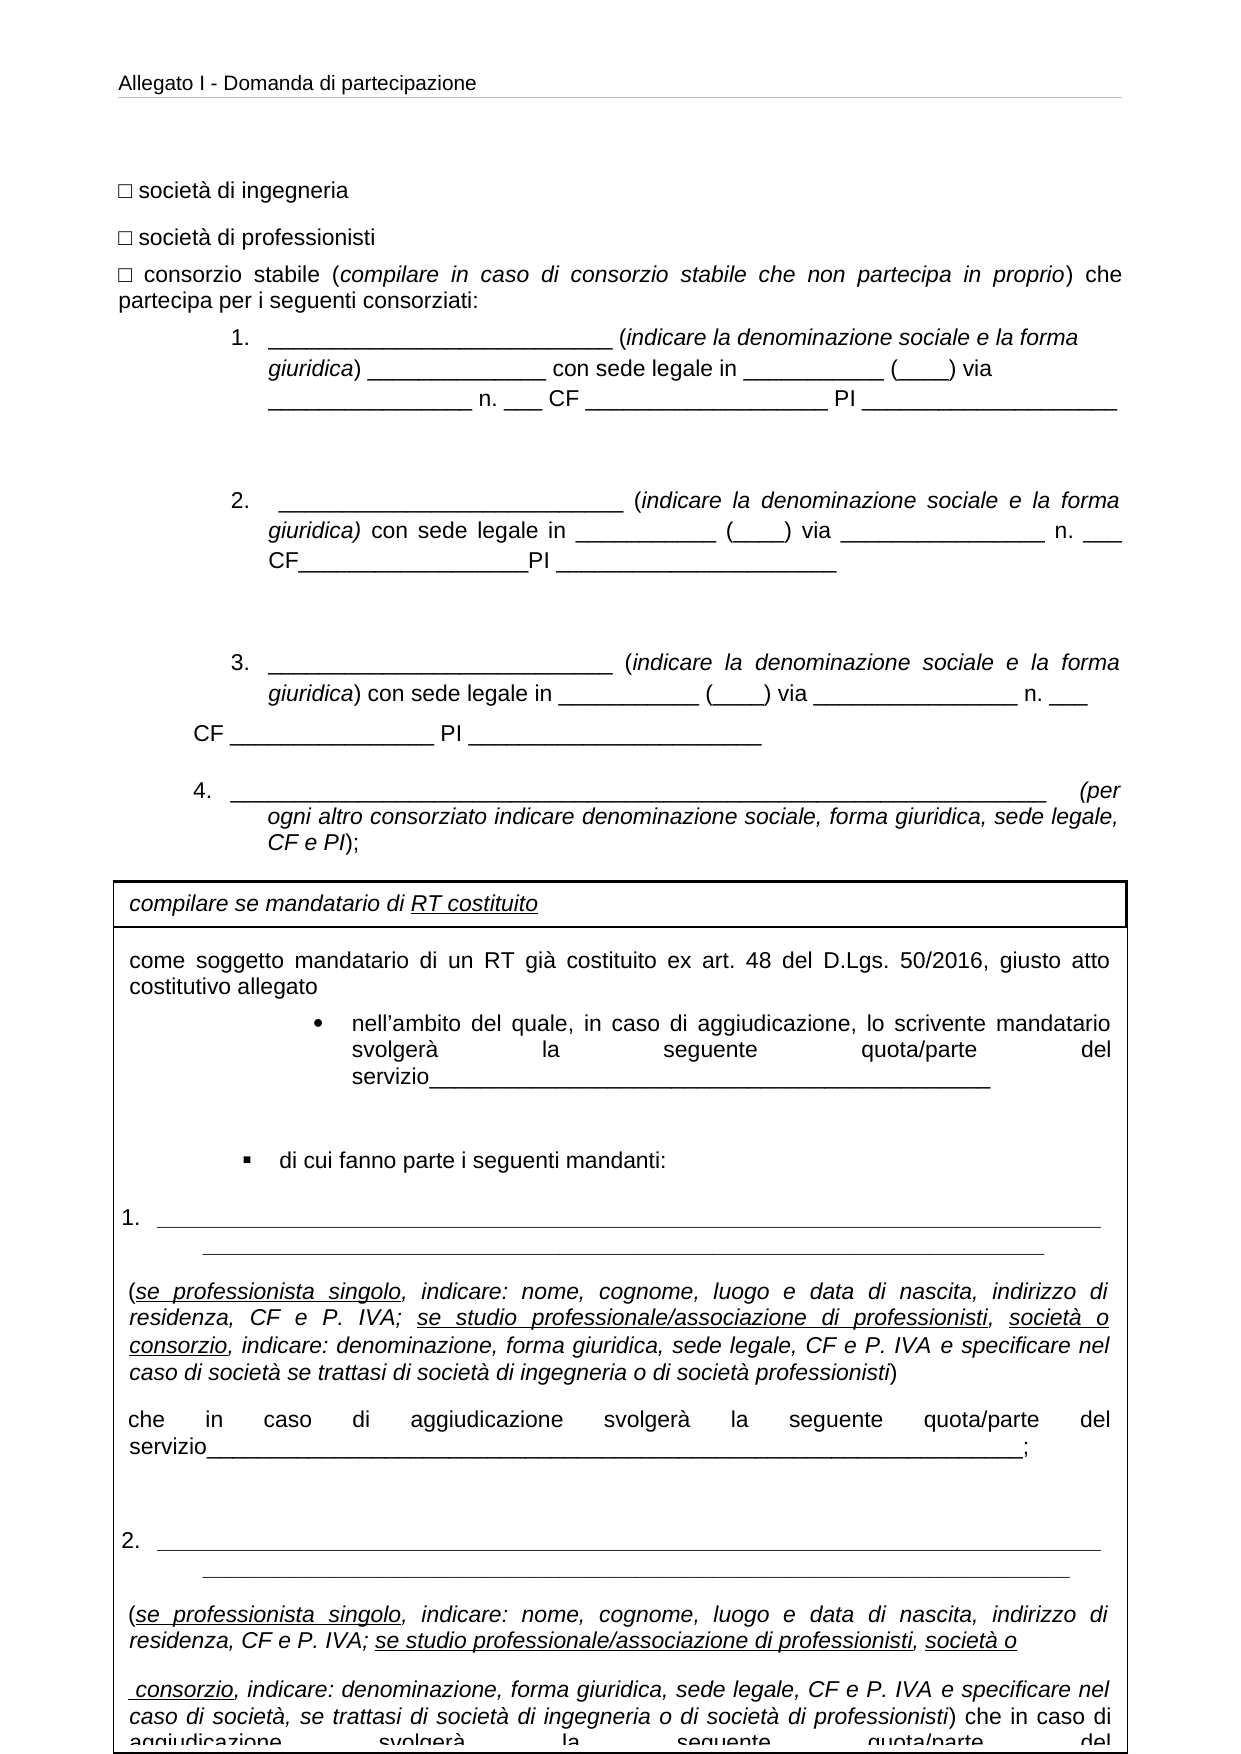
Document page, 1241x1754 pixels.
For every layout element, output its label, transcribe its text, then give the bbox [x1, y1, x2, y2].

list ___________________________ (indicare la denominazione sociale e la forma giuridica) con sede legale in ___________ (____) via ________________ n. ___ CF__________________PI ______________________ [231, 487, 1122, 573]
text □ consorzio stabile (compilare in caso di consorzio stabile che non partecipa in proprio) che partecipa per i seguenti consorziati: [118, 261, 1122, 314]
text compilare se mandatario di RT costituito [129, 890, 1111, 917]
text che in caso di aggiudicazione svolgerà la seguente quota/parte del servizio________________________________________________________________; [128, 1406, 1111, 1459]
text (se professionista singolo, indicare: nome, cognome, luogo e data di nascita, indirizzo di residenza, CF e P. IVA; se studio professionale/associazione di professionisti, società o consorzio, indicare: denominazione, forma giuridica, sede legale, CF e P. IVA e specificare nel caso di società se trattasi di società di ingegneria o di società professionisti) [128, 1278, 1111, 1386]
text consorzio, indicare: denominazione, forma giuridica, sede legale, CF e P. IVA e specificare nel caso di società, se trattasi di società di ingegneria o di società di professionisti) che in caso di aggiudicazione svolgerà la seguente quota/parte del servizio________________________________________________________________; [128, 1674, 1111, 1745]
list ________________________________________________________________ (per ogni altro consorziato indicare denominazione sociale, forma giuridica, sede legale, CF e PI); [193, 777, 1122, 856]
text (se professionista singolo, indicare: nome, cognome, luogo e data di nascita, indirizzo di residenza, CF e P. IVA; se studio professionale/associazione di professionisti, società o [128, 1601, 1111, 1653]
list nell’ambito del quale, in caso di aggiudicazione, lo scrivente mandatario svolgerà la seguente quota/parte del servizio____________________________________________ [314, 1010, 1111, 1089]
text □ società di professionisti [118, 224, 1122, 251]
text come soggetto mandatario di un RT già costituito ex art. 48 del D.Lgs. 50/2016, giusto atto costitutivo allegato [129, 947, 1111, 999]
text CF ________________ PI _______________________ [193, 720, 1122, 746]
list di cui fanno parte i seguenti mandanti: [242, 1147, 1111, 1173]
text □ società di ingegneria [118, 177, 1122, 203]
list ___________________________ (indicare la denominazione sociale e la forma giuridica) ______________ con sede legale in ___________ (____) via ________________ n. ___ CF ___________________ PI ____________________ [231, 324, 1122, 411]
list ______________________________________________________________________________________________________________________________________________ [121, 1527, 1111, 1580]
list ____________________________________________________________________________________________________________________________________________ [121, 1204, 1111, 1257]
list ___________________________ (indicare la denominazione sociale e la forma giuridica) con sede legale in ___________ (____) via ________________ n. ___ [231, 649, 1122, 706]
